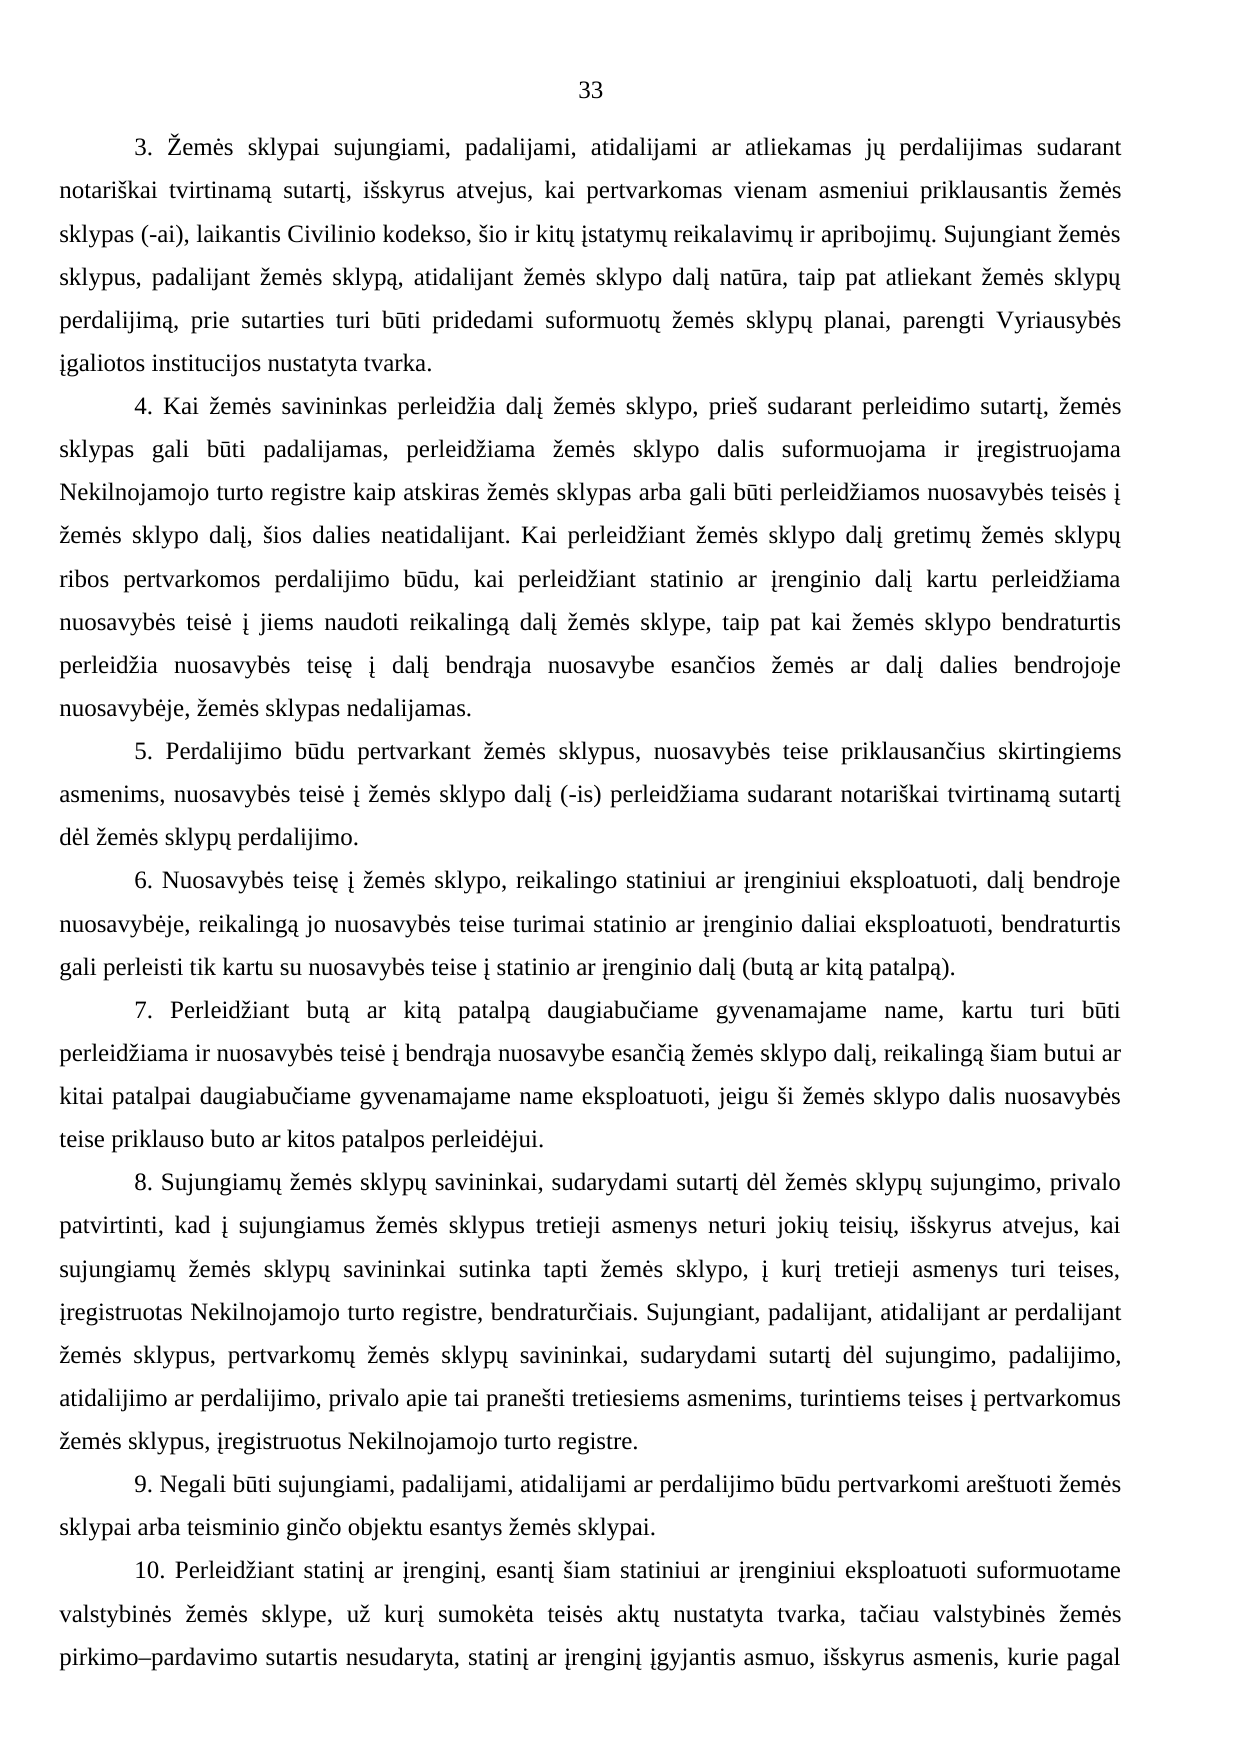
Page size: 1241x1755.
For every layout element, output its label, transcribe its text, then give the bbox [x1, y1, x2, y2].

text 9. Negali būti sujungiami, padalijami, atidalijami ar perdalijimo būdu pertvarkomi areštuoti žemės sklypai arba teisminio ginčo objektu esantys žemės sklypai. [59, 1469, 1122, 1541]
text 5. Perdalijimo būdu pertvarkant žemės sklypus, nuosavybės teise priklausančius skirtingiems asmenims, nuosavybės teisė į žemės sklypo dalį (-is) perleidžiama sudarant notariškai tvirtinamą sutartį dėl žemės sklypų perdalijimo. [59, 736, 1122, 851]
text 8. Sujungiamų žemės sklypų savininkai, sudarydami sutartį dėl žemės sklypų sujungimo, privalo patvirtinti, kad į sujungiamus žemės sklypus tretieji asmenys neturi jokių teisių, išskyrus atvejus, kai sujungiamų žemės sklypų savininkai sutinka tapti žemės sklypo, į kurį tretieji asmenys turi teises, įregistruotas Nekilnojamojo turto registre, bendraturčiais. Sujungiant, padalijant, atidalijant ar perdalijant žemės sklypus, pertvarkomų žemės sklypų savininkai, sudarydami sutartį dėl sujungimo, padalijimo, atidalijimo ar perdalijimo, privalo apie tai pranešti tretiesiems asmenims, turintiems teises į pertvarkomus žemės sklypus, įregistruotus Nekilnojamojo turto registre. [59, 1167, 1122, 1455]
text 6. Nuosavybės teisę į žemės sklypo, reikalingo statiniui ar įrenginiui eksploatuoti, dalį bendroje nuosavybėje, reikalingą jo nuosavybės teise turimai statinio ar įrenginio daliai eksploatuoti, bendraturtis gali perleisti tik kartu su nuosavybės teise į statinio ar įrenginio dalį (butą ar kitą patalpą). [59, 866, 1122, 981]
text 3. Žemės sklypai sujungiami, padalijami, atidalijami ar atliekamas jų perdalijimas sudarant notariškai tvirtinamą sutartį, išskyrus atvejus, kai pertvarkomas vienam asmeniui priklausantis žemės sklypas (-ai), laikantis Civilinio kodekso, šio ir kitų įstatymų reikalavimų ir apribojimų. Sujungiant žemės sklypus, padalijant žemės sklypą, atidalijant žemės sklypo dalį natūra, taip pat atliekant žemės sklypų perdalijimą, prie sutarties turi būti pridedami suformuotų žemės sklypų planai, parengti Vyriausybės įgaliotos institucijos nustatyta tvarka. [59, 132, 1122, 377]
text 7. Perleidžiant butą ar kitą patalpą daugiabučiame gyvenamajame name, kartu turi būti perleidžiama ir nuosavybės teisė į bendrąja nuosavybe esančią žemės sklypo dalį, reikalingą šiam butui ar kitai patalpai daugiabučiame gyvenamajame name eksploatuoti, jeigu ši žemės sklypo dalis nuosavybės teise priklauso buto ar kitos patalpos perleidėjui. [59, 995, 1122, 1153]
text 4. Kai žemės savininkas perleidžia dalį žemės sklypo, prieš sudarant perleidimo sutartį, žemės sklypas gali būti padalijamas, perleidžiama žemės sklypo dalis suformuojama ir įregistruojama Nekilnojamojo turto registre kaip atskiras žemės sklypas arba gali būti perleidžiamos nuosavybės teisės į žemės sklypo dalį, šios dalies neatidalijant. Kai perleidžiant žemės sklypo dalį gretimų žemės sklypų ribos pertvarkomos perdalijimo būdu, kai perleidžiant statinio ar įrenginio dalį kartu perleidžiama nuosavybės teisė į jiems naudoti reikalingą dalį žemės sklype, taip pat kai žemės sklypo bendraturtis perleidžia nuosavybės teisę į dalį bendrąja nuosavybe esančios žemės ar dalį dalies bendrojoje nuosavybėje, žemės sklypas nedalijamas. [59, 391, 1122, 722]
text 10. Perleidžiant statinį ar įrenginį, esantį šiam statiniui ar įrenginiui eksploatuoti suformuotame valstybinės žemės sklype, už kurį sumokėta teisės aktų nustatyta tvarka, tačiau valstybinės žemės pirkimo–pardavimo sutartis nesudaryta, statinį ar įrenginį įgyjantis asmuo, išskyrus asmenis, kurie pagal [59, 1556, 1122, 1671]
